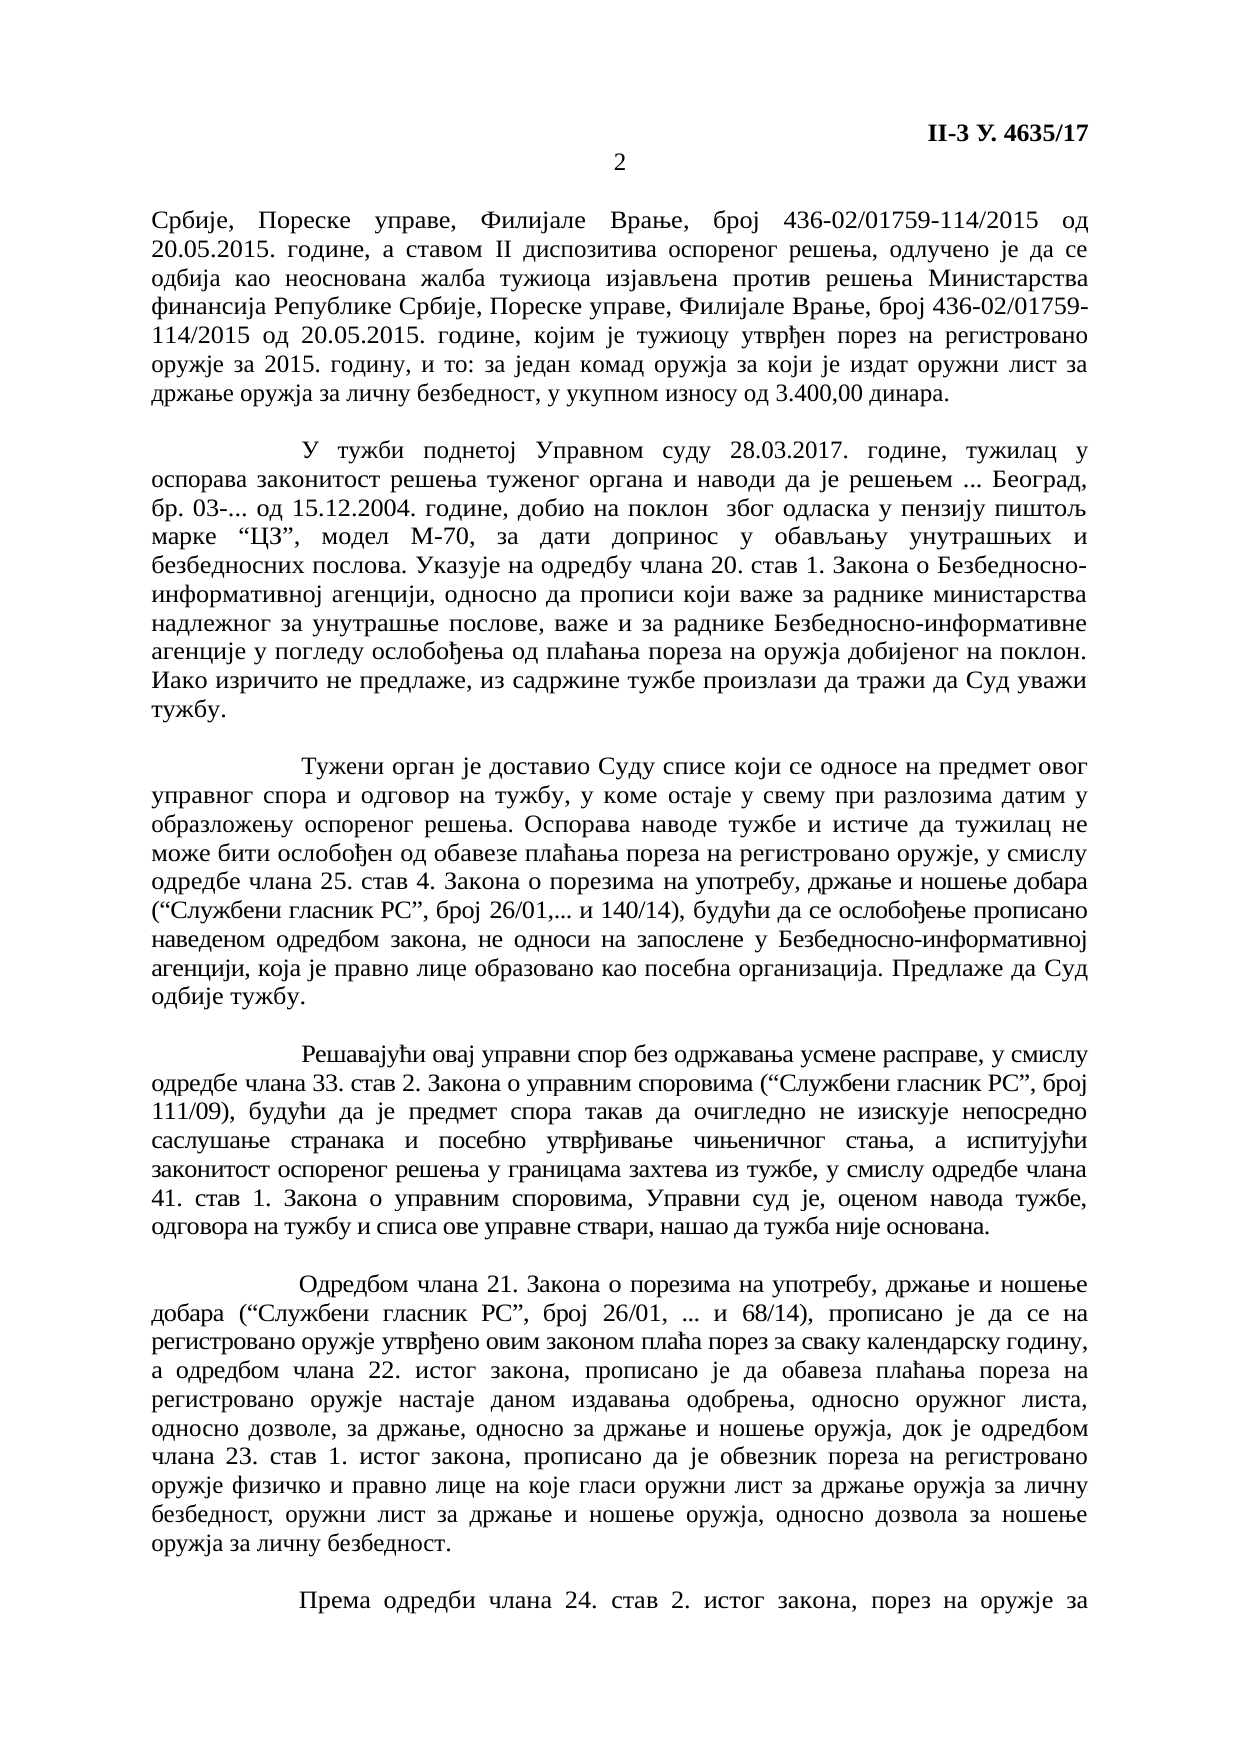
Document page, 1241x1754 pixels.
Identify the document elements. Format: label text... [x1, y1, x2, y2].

text У тужби поднетој Управном суду 28.03.2017. године, тужилац у оспорава законитост решења туженог органа и наводи да је решењем ... Београд, бр. 03-... од 15.12.2004. године, добио на поклон због одласка у пензију пиштољ марке “ЦЗ”, модел М-70, за дати допринос у обављању унутрашњих и безбедносних послова. Указује на одредбу члана 20. став 1. Закона о Безбедносно-информативној агенцији, односно да прописи који важе за раднике министарства надлежног за унутрашње послове, важе и за раднике Безбедносно-информативне агенције у погледу ослобођења од плаћања пореза на оружја добијеног на поклон. Иако изричито не предлаже, из садржине тужбе произлази да тражи да Суд уважи тужбу. [151, 435, 1088, 723]
text Решавајући овај управни спор без одржавања усмене расправе, у смислу одредбе члана 33. став 2. Закона о управним споровима (“Службени гласник РС”, број 111/09), будући да је предмет спора такав да очигледно не изискује непосредно саслушање странака и посебно утврђивање чињеничног стања, а испитујући законитост оспореног решења у границама захтева из тужбе, у смислу одредбе члана 41. став 1. Закона о управним споровима, Управни суд је, оценом навода тужбе, одговора на тужбу и списа ове управне ствари, нашао да тужба није основана. [151, 1039, 1088, 1240]
text Србије, Пореске управе, Филијале Врање, број 436-02/01759-114/2015 од 20.05.2015. године, а ставом II диспозитива оспореног решења, одлучено је да се одбија као неоснована жалба тужиоца изјављена против решења Министарства финансија Републике Србије, Пореске управе, Филијале Врање, број 436-02/01759-114/2015 од 20.05.2015. године, којим је тужиоцу утврђен порез на регистровано оружје за 2015. годину, и то: за један комад оружја за који је издат оружни лист за држање оружја за личну безбедност, у укупном износу од 3.400,00 динара. [151, 205, 1088, 406]
text Према одредби члана 24. став 2. истог закона, порез на оружје за [151, 1585, 1088, 1614]
text Одредбом члана 21. Закона о порезима на употребу, држање и ношење добара (“Службени гласник РС”, број 26/01, ... и 68/14), прописано је да се на регистровано оружје утврђено овим законом плаћа порез за сваку календарску годину, а одредбом члана 22. истог закона, прописано је да обавеза плаћања пореза на регистровано оружје настаје даном издавања одобрења, односно оружног листа, односно дозволе, за држање, односно за држање и ношење оружја, док је одредбом члана 23. став 1. истог закона, прописано да је обвезник пореза на регистровано оружје физичко и правно лице на које гласи оружни лист за држање оружја за личну безбедност, оружни лист за држање и ношење оружја, односно дозвола за ношење оружја за личну безбедност. [151, 1269, 1088, 1556]
text Тужени орган је доставио Суду списе који се односе на предмет овог управног спора и одговор на тужбу, у коме остаје у свему при разлозима датим у образложењу оспореног решења. Оспорава наводе тужбе и истиче да тужилац не може бити ослобођен од обавезе плаћања пореза на регистровано оружје, у смислу одредбе члана 25. став 4. Закона о порезима на употребу, држање и ношење добара (“Службени гласник РС”, број 26/01,... и 140/14), будући да се ослобођење прописано наведеном одредбом закона, не односи на запослене у Безбедносно-информативној агенцији, која је правно лице образовано као посебна организација. Предлаже да Суд одбије тужбу. [151, 751, 1088, 1010]
